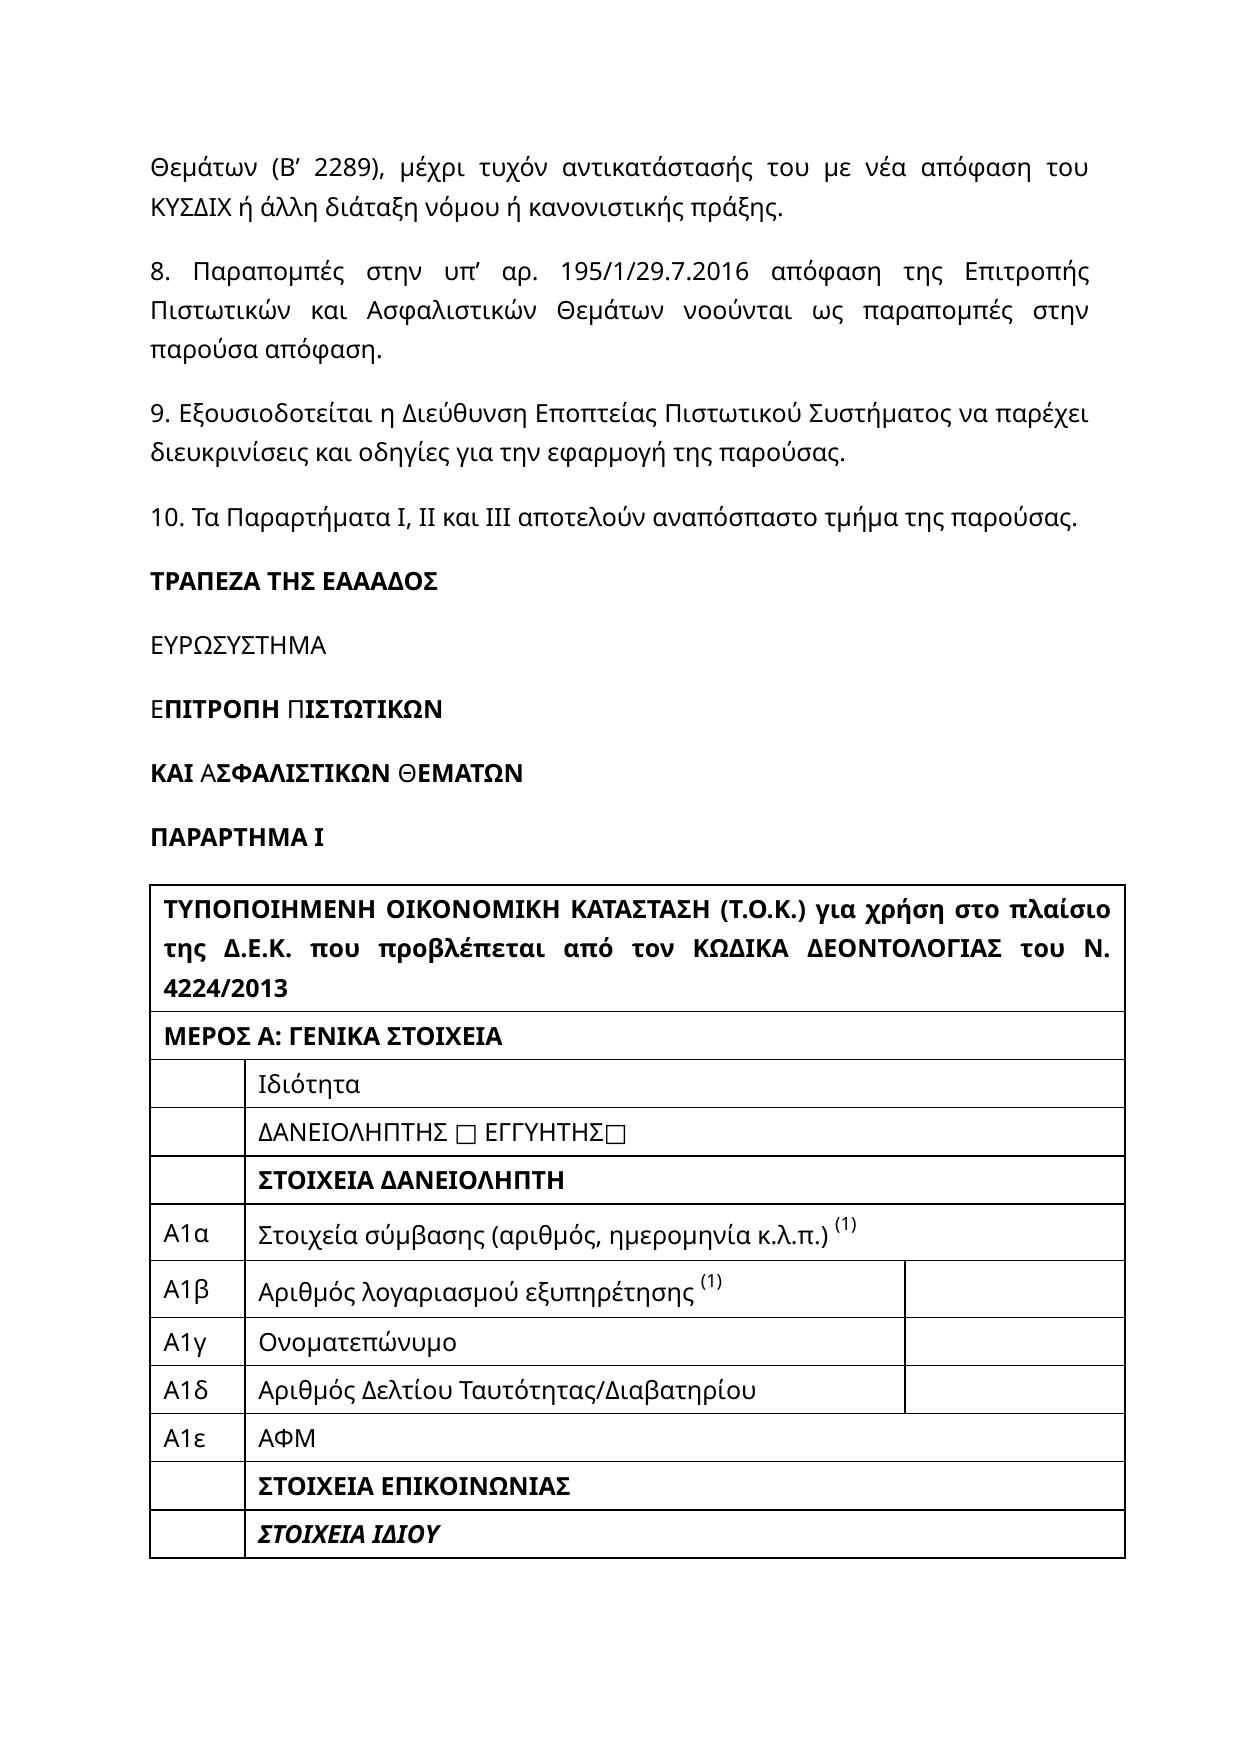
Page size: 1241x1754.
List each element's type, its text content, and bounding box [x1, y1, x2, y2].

table_cell ΣΤΟΙΧΕΙΑ ΕΠΙΚΟΙΝΩΝΙΑΣ [246, 1462, 1124, 1509]
text ΕΠΙΤΡΟΠΗ ΠΙΣΤΩΤΙΚΩΝ [150, 692, 1090, 726]
table_cell Α1γ [151, 1318, 244, 1364]
table_header ΤΥΠΟΠΟΙΗΜΕΝΗ ΟΙΚΟΝΟΜΙΚΗ ΚΑΤΑΣΤΑΣΗ (Τ.Ο.Κ.) για χρήση στο πλαίσιο της Δ.Ε.Κ. που προβλέπεται από τον ΚΩΔΙΚΑ ΔΕΟΝΤΟΛΟΓΙΑΣ του Ν. 4224/2013 [151, 886, 1124, 1011]
table_cell ΑΦΜ [246, 1414, 1124, 1461]
table_cell [151, 1108, 244, 1155]
text ΤΡΑΠΕΖΑ ΤΗΣ ΕΑΑΑΔΟΣ [150, 563, 1090, 597]
table_cell Αριθμός Δελτίου Ταυτότητας/Διαβατηρίου [246, 1366, 904, 1413]
table_cell ΜΕΡΟΣ A: ΓΕΝΙΚΑ ΣΤΟΙΧΕΙΑ [151, 1012, 1124, 1059]
table_cell ΣΤΟΙΧΕΙΑ ΔΑΝΕΙΟΛΗΠΤΗ [246, 1157, 1124, 1203]
table_cell Στοιχεία σύμβασης (αριθμός, ημερομηνία κ.λ.π.) (1) [246, 1205, 1124, 1260]
table_cell ΔΑΝΕΙΟΛΗΠΤΗΣ □ ΕΓΓΥΗΤΗΣ□ [246, 1108, 1124, 1155]
table_cell Ονοματεπώνυμο [246, 1318, 904, 1364]
text ΚΑΙ ΑΣΦΑΛΙΣΤΙΚΩΝ ΘΕΜΑΤΩΝ [150, 756, 1090, 790]
table_cell Α1α [151, 1205, 244, 1260]
table_cell Α1δ [151, 1366, 244, 1413]
table_cell [151, 1511, 244, 1557]
text Θεμάτων (Β’ 2289), μέχρι τυχόν αντικατάστασής του με νέα απόφαση του ΚΥΣΔΙΧ ή άλλη διάταξη νόμου ή κανονιστικής πράξης. [150, 150, 1090, 223]
table_cell [151, 1157, 244, 1203]
table_cell ΣΤΟΙΧΕΙΑ ΙΔΙΟΥ [246, 1511, 1124, 1557]
text 9. Εξουσιοδοτείται η Διεύθυνση Εποπτείας Πιστωτικού Συστήματος να παρέχει διευκρινίσεις και οδηγίες για την εφαρμογή της παρούσας. [150, 396, 1090, 469]
table_cell [151, 1060, 244, 1107]
text ΠΑΡΑΡΤΗΜΑ Ι [150, 820, 1090, 854]
text ΕΥΡΩΣΥΣΤΗΜΑ [150, 627, 1090, 662]
table_cell [906, 1261, 1124, 1316]
table_cell Ιδιότητα [246, 1060, 1124, 1107]
table_cell [151, 1462, 244, 1509]
text 10. Τα Παραρτήματα Ι, ΙΙ και ΙΙΙ αποτελούν αναπόσπαστο τμήμα της παρούσας. [150, 499, 1090, 533]
table_cell [906, 1366, 1124, 1413]
text 8. Παραπομπές στην υπ’ αρ. 195/1/29.7.2016 απόφαση της Επιτροπής Πιστωτικών και Ασφαλιστικών Θεμάτων νοούνται ως παραπομπές στην παρούσα απόφαση. [150, 253, 1090, 366]
table_cell [906, 1318, 1124, 1364]
table_cell Α1β [151, 1261, 244, 1316]
table_cell Αριθμός λογαριασμού εξυπηρέτησης (1) [246, 1261, 904, 1316]
table_cell Α1ε [151, 1414, 244, 1461]
